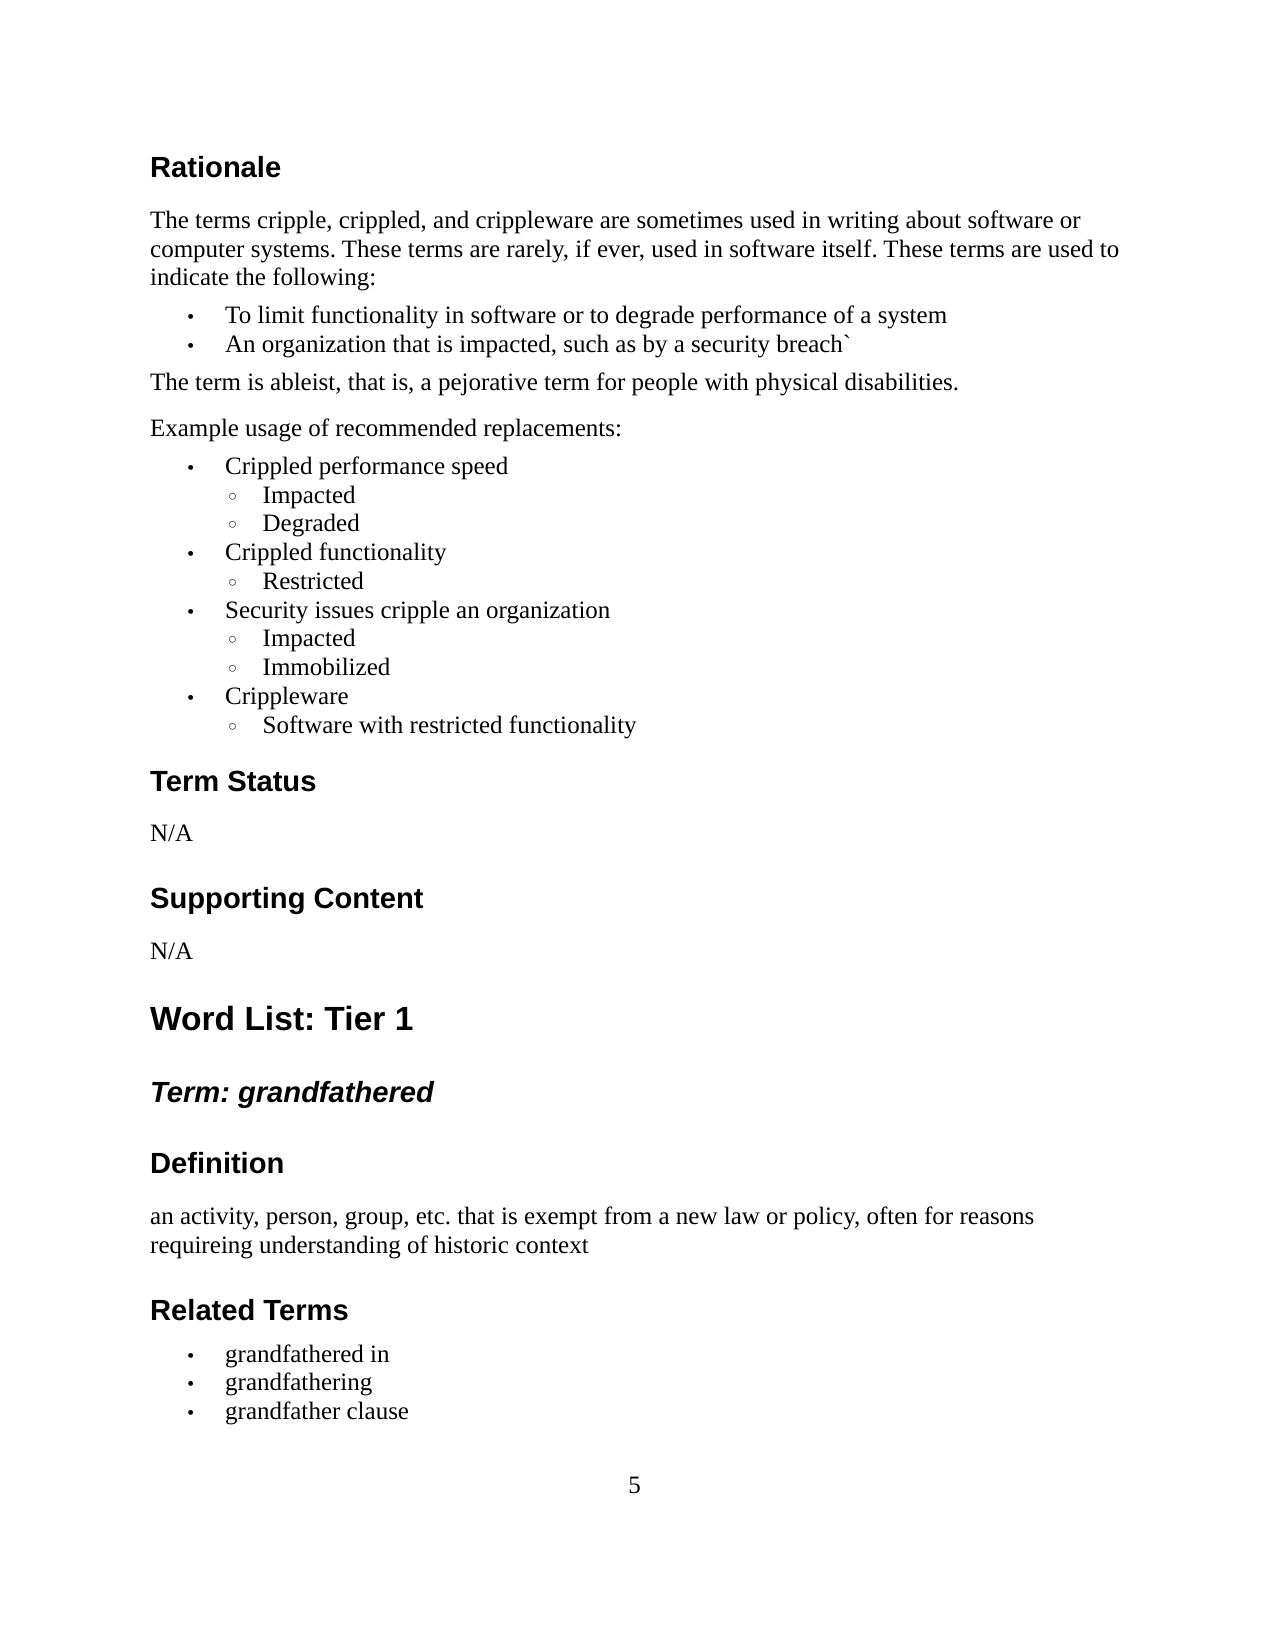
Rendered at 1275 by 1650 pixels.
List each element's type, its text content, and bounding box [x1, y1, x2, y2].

list grandfathering [187, 1367, 1125, 1396]
list Crippleware [187, 681, 1125, 710]
subtitle Supporting Content [150, 881, 1125, 915]
list Impacted [225, 480, 1125, 508]
subtitle Related Terms [150, 1293, 1125, 1326]
subtitle Definition [150, 1146, 1125, 1180]
subtitle Rationale [150, 150, 1125, 183]
list Restricted [225, 566, 1125, 595]
list To limit functionality in software or to degrade performance of a system [187, 300, 1125, 329]
subtitle Term Status [150, 763, 1125, 797]
subtitle Word List: Tier 1 [150, 999, 1125, 1038]
list grandfathered in [187, 1339, 1125, 1367]
text The term is ableist, that is, a pejorative term for people with physical disabilities. [150, 367, 1125, 395]
text The terms cripple, crippled, and crippleware are sometimes used in writing about software or computer systems. These terms are rarely, if ever, used in software itself. These terms are used to indicate the following: [150, 205, 1125, 291]
list grandfather clause [187, 1396, 1125, 1425]
list Immobilized [225, 652, 1125, 681]
list Security issues cripple an organization [187, 595, 1125, 623]
text Example usage of recommended replacements: [150, 413, 1125, 442]
list Software with restricted functionality [225, 710, 1125, 738]
subtitle Term: grandfathered [150, 1075, 1125, 1109]
list Crippled performance speed [187, 451, 1125, 480]
list Impacted [225, 623, 1125, 652]
list An organization that is impacted, such as by a security breach` [187, 329, 1125, 358]
list Degraded [225, 508, 1125, 537]
list Crippled functionality [187, 537, 1125, 566]
text N/A [150, 936, 1125, 965]
text an activity, person, group, etc. that is exempt from a new law or policy, often for reasons requireing understanding of historic context [150, 1201, 1125, 1259]
text N/A [150, 818, 1125, 847]
